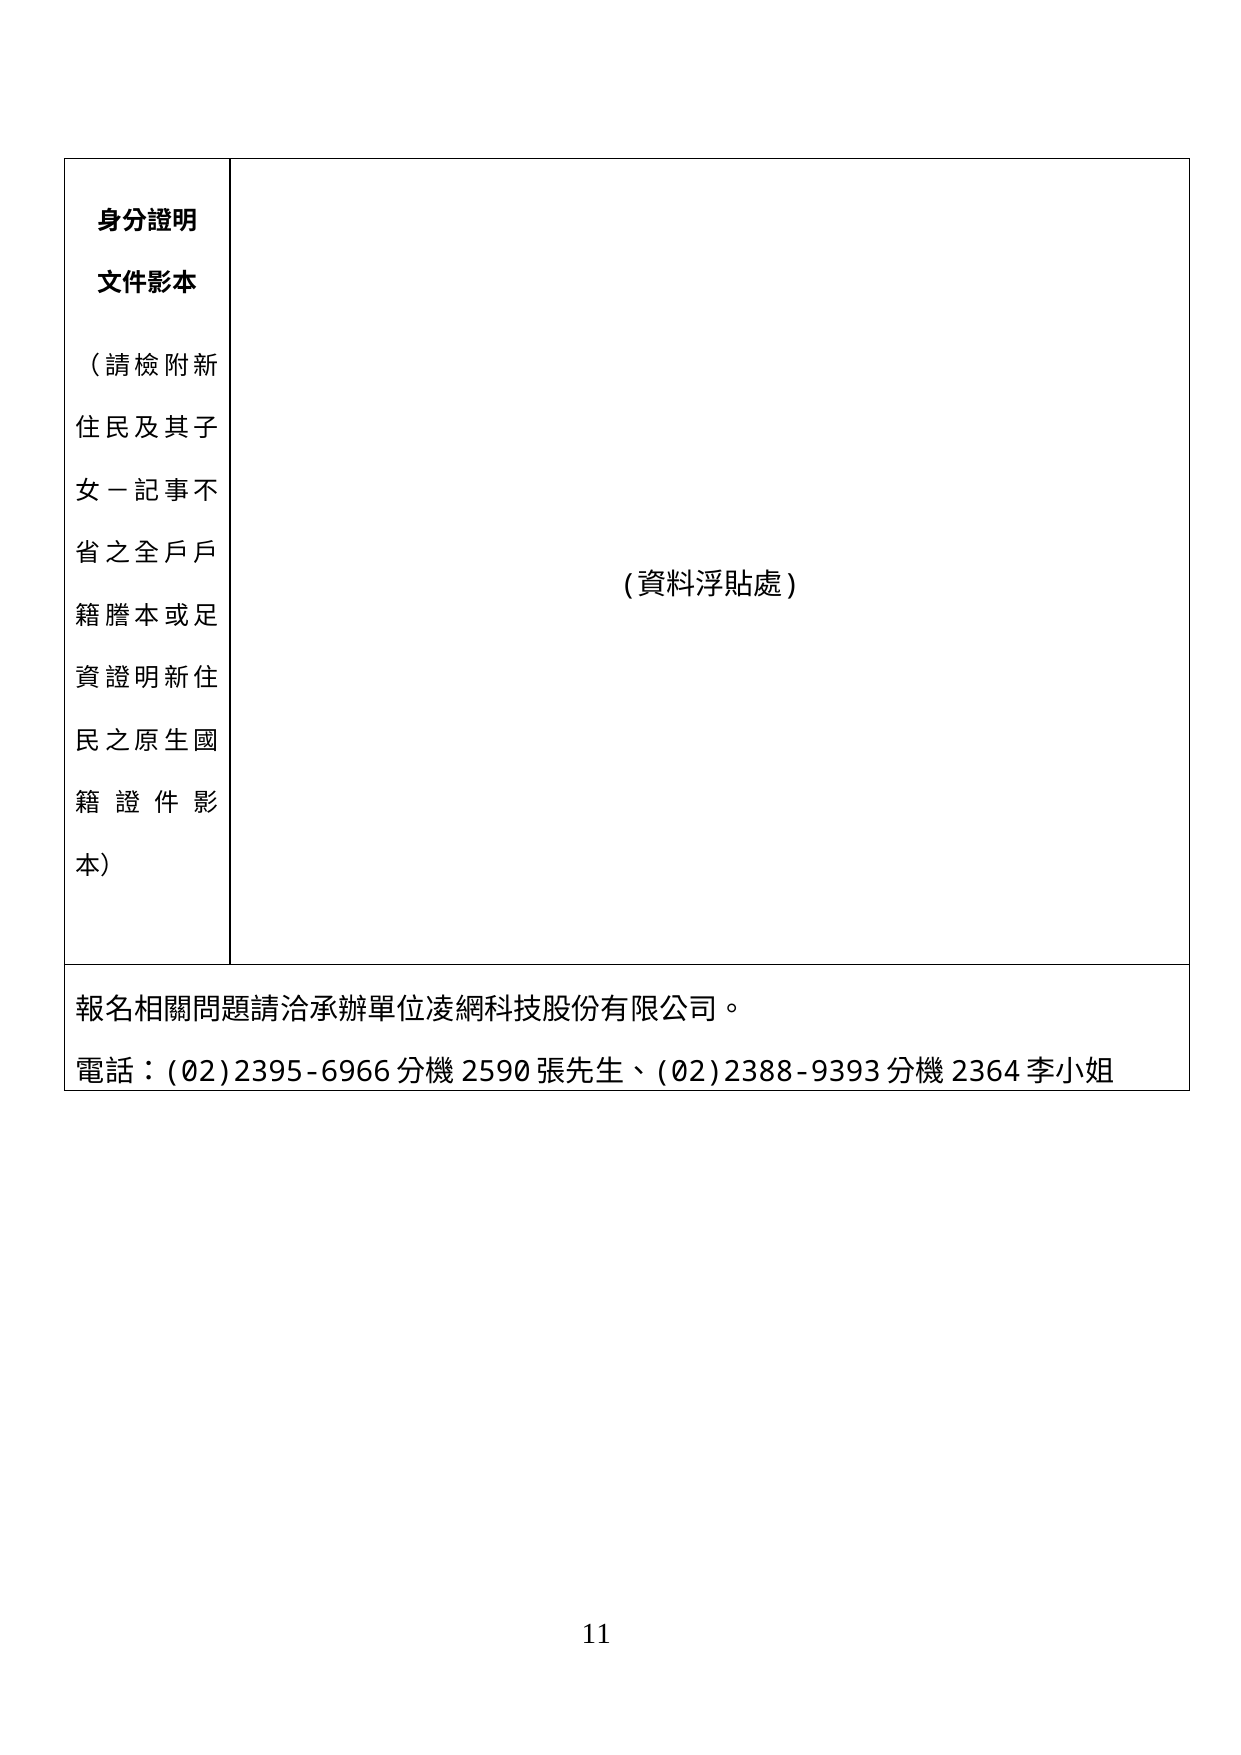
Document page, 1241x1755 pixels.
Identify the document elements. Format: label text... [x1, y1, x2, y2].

table_cell 身分證明 文件影本 （請檢附新住民及其子女－記事不省之全戶戶籍謄本或足資證明新住民之原生國籍證件影本） [65, 159, 229, 964]
table_cell 報名相關問題請洽承辦單位凌網科技股份有限公司。 電話：(02)2395-6966分機2590張先生、(02)2388-9393分機2364李小姐 [65, 965, 1189, 1090]
table_cell (資料浮貼處) [231, 159, 1189, 964]
